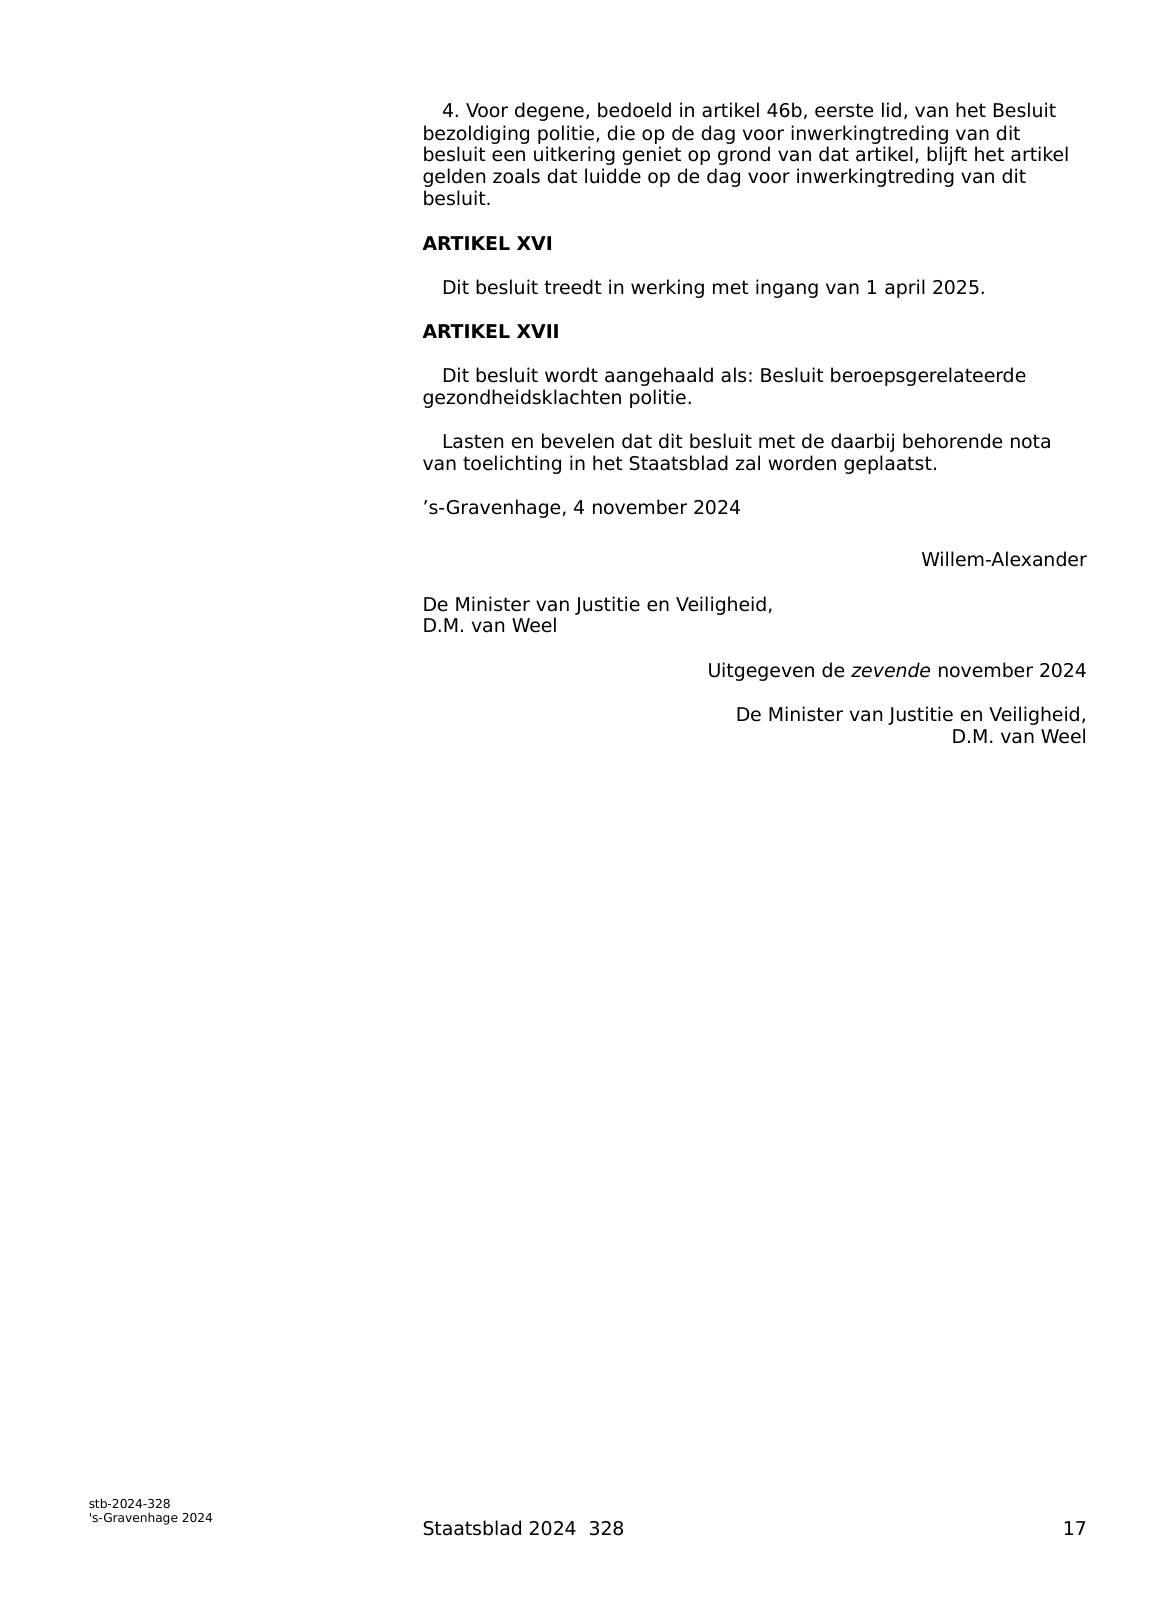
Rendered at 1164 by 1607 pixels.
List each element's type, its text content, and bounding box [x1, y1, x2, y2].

text Lasten en bevelen dat dit besluit met de daarbij behorende nota van toelichting in het Staatsblad zal worden geplaatst. [422, 431, 1087, 475]
text ’s-Gravenhage, 4 november 2024 [422, 497, 1087, 519]
text 's-Gravenhage 2024 [88, 1511, 323, 1525]
text Willem-Alexander [422, 549, 1087, 571]
text De Minister van Justitie en Veiligheid, D.M. van Weel [422, 704, 1087, 748]
text Dit besluit treedt in werking met ingang van 1 april 2025. [422, 277, 1087, 299]
text 4. Voor degene, bedoeld in artikel 46b, eerste lid, van het Besluit bezoldiging politie, die op de dag voor inwerkingtreding van dit besluit een uitkering geniet op grond van dat artikel, blijft het artikel gelden zoals dat luidde op de dag voor inwerkingtreding van dit besluit. [422, 100, 1087, 210]
text Uitgegeven de zevende november 2024 [422, 659, 1087, 682]
subtitle ARTIKEL XVI [422, 232, 1087, 254]
subtitle ARTIKEL XVII [422, 321, 1087, 343]
text Dit besluit wordt aangehaald als: Besluit beroepsgerelateerde gezondheidsklachten politie. [422, 365, 1087, 409]
text De Minister van Justitie en Veiligheid, D.M. van Weel [422, 593, 1087, 637]
text stb-2024-328 [88, 1497, 323, 1511]
